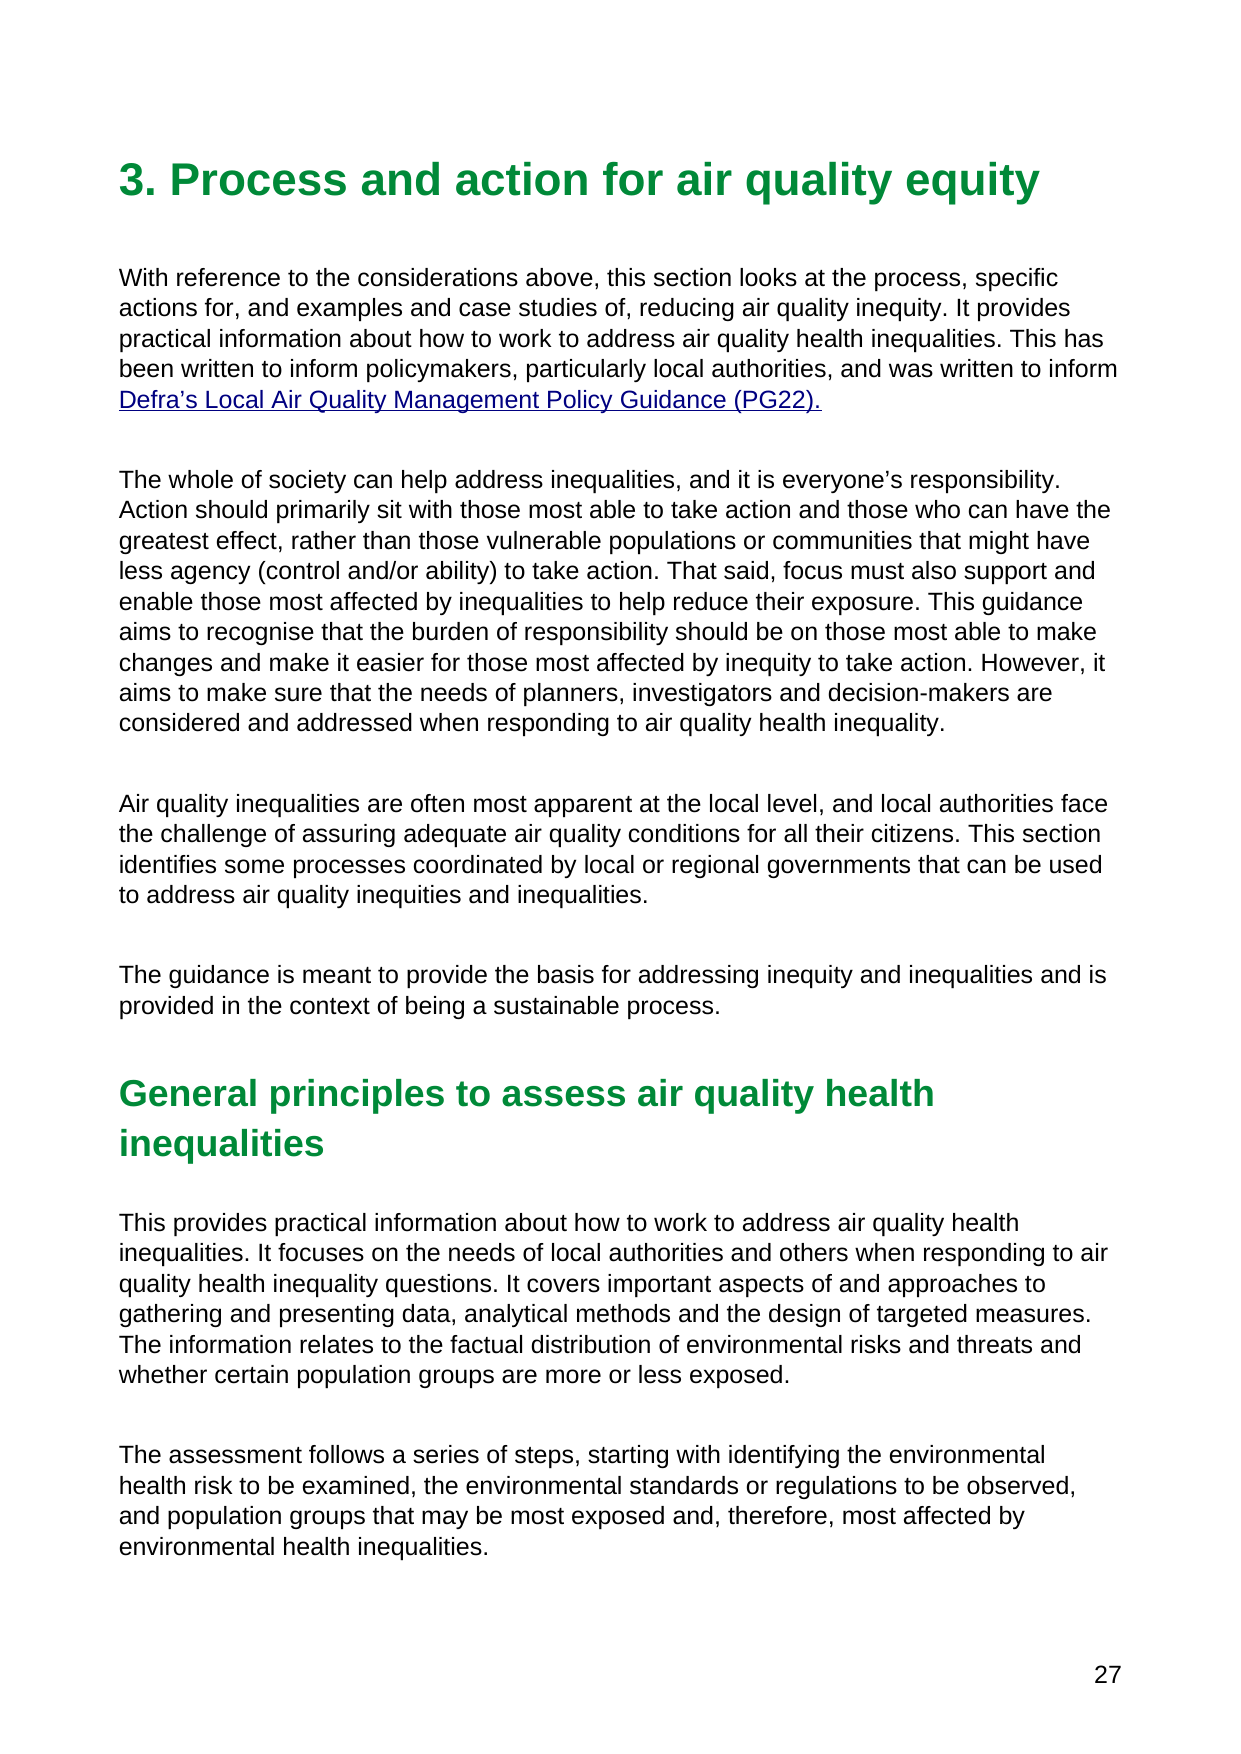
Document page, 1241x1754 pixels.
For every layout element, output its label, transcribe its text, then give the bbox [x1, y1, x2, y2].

text This provides practical information about how to work to address air quality health inequalities. It focuses on the needs of local authorities and others when responding to air quality health inequality questions. It covers important aspects of and approaches to gathering and presenting data, analytical methods and the design of targeted measures. The information relates to the factual distribution of environmental risks and threats and whether certain population groups are more or less exposed. [118, 1208, 1122, 1389]
text The assessment follows a series of steps, starting with identifying the environmental health risk to be examined, the environmental standards or regulations to be observed, and population groups that may be most exposed and, therefore, most affected by environmental health inequalities. [118, 1441, 1122, 1561]
text The guidance is meant to provide the basis for addressing inequity and inequalities and is provided in the context of being a sustainable process. [118, 961, 1122, 1020]
text The whole of society can help address inequalities, and it is everyone’s responsibility. Action should primarily sit with those most able to take action and those who can have the greatest effect, rather than those vulnerable populations or communities that might have less agency (control and/or ability) to take action. That said, focus must also support and enable those most affected by inequalities to help reduce their exposure. This guidance aims to recognise that the burden of responsibility should be on those most able to make changes and make it easier for those most affected by inequity to take action. However, it aims to make sure that the needs of planners, investigators and decision-makers are considered and addressed when responding to air quality health inequality. [118, 465, 1122, 737]
text With reference to the considerations above, this section looks at the process, specific actions for, and examples and case studies of, reducing air quality inequity. It provides practical information about how to work to address air quality health inequalities. This has been written to inform policymakers, particularly local authorities, and was written to inform Defra’s Local Air Quality Management Policy Guidance (PG22). [118, 263, 1122, 413]
text Air quality inequalities are often most apparent at the local level, and local authorities face the challenge of assuring adequate air quality conditions for all their citizens. This section identifies some processes coordinated by local or regional governments that can be used to address air quality inequities and inequalities. [118, 789, 1122, 909]
subtitle 3. Process and action for air quality equity [118, 152, 1122, 205]
subtitle General principles to assess air quality health inequalities [118, 1071, 1122, 1164]
